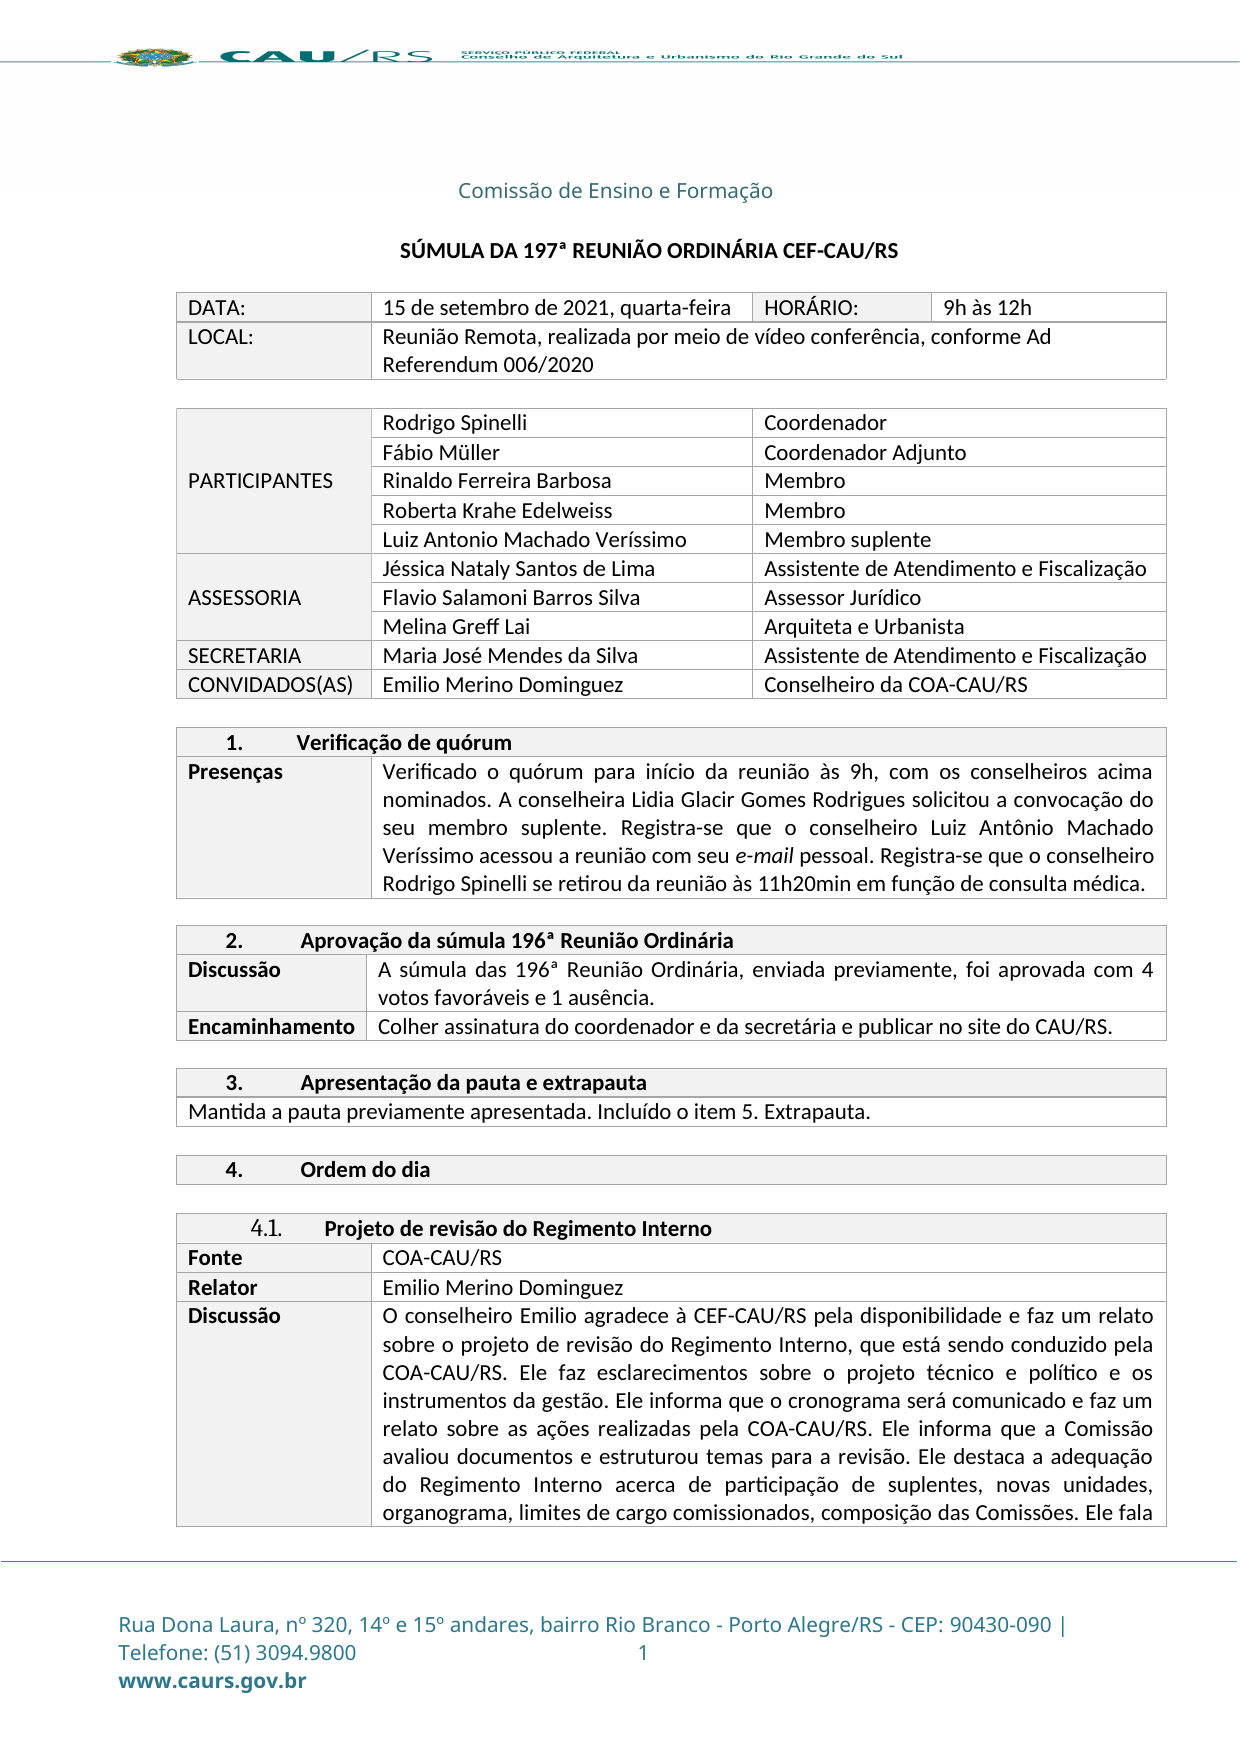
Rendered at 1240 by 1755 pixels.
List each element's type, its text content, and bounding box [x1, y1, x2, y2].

table_cell Aprovação da súmula 196ª Reunião Ordinária [177, 926, 1166, 954]
table_header DATA: [177, 293, 371, 321]
table_cell Colher assinatura do coordenador e da secretária e publicar no site do CAU/RS. [367, 1012, 1166, 1040]
table_cell Flavio Salamoni Barros Silva [372, 583, 752, 611]
table_cell Emilio Merino Dominguez [372, 1273, 1166, 1301]
table_cell [177, 699, 1166, 727]
table_cell [177, 899, 1166, 925]
table_cell Ordem do dia [177, 1156, 1166, 1184]
table_cell Projeto de revisão do Regimento Interno [177, 1214, 1166, 1242]
table_cell [177, 1185, 1166, 1213]
table_cell Jéssica Nataly Santos de Lima [372, 554, 752, 582]
table_header 15 de setembro de 2021, quarta-feira [372, 293, 752, 321]
table_cell A súmula das 196ª Reunião Ordinária, enviada previamente, foi aprovada com 4 votos favoráveis e 1 ausência. [367, 955, 1166, 1011]
table_cell Emilio Merino Dominguez [372, 670, 752, 698]
table_cell Discussão [177, 955, 366, 1011]
text SÚMULA DA 197ª REUNIÃO ORDINÁRIA CEF-CAU/RS [177, 236, 1121, 264]
table_header HORÁRIO: [753, 293, 931, 321]
table_cell Melina Greff Lai [372, 612, 752, 640]
table_cell Relator [177, 1273, 371, 1301]
table_cell Assistente de Atendimento e Fiscalização [753, 641, 1166, 669]
table_cell Fonte [177, 1244, 371, 1272]
table_cell O conselheiro Emilio agradece à CEF-CAU/RS pela disponibilidade e faz um relato sobre o projeto de revisão do Regimento Interno, que está sendo conduzido pela COA-CAU/RS. Ele faz esclarecimentos sobre o projeto técnico e político e os instrumentos da gestão. Ele informa que o cronograma será comunicado e faz um relato sobre as ações realizadas pela COA-CAU/RS. Ele informa que a Comissão avaliou documentos e estruturou temas para a revisão. Ele destaca a adequação do Regimento Interno acerca de participação de suplentes, novas unidades, organograma, limites de cargo comissionados, composição das Comissões. Ele fala [372, 1302, 1166, 1526]
table_cell [177, 1127, 1166, 1154]
table_cell Fábio Müller [372, 438, 752, 466]
table_cell Arquiteta e Urbanista [753, 612, 1166, 640]
table_cell Mantida a pauta previamente apresentada. Incluído o item 5. Extrapauta. [177, 1098, 1166, 1126]
table_cell CONVIDADOS(AS) [177, 670, 371, 698]
table_cell LOCAL: [177, 323, 371, 378]
table_cell [177, 1041, 1166, 1067]
table_cell [177, 380, 1166, 407]
table_cell Luiz Antonio Machado Veríssimo [372, 525, 752, 553]
table_cell Encaminhamento [177, 1012, 366, 1040]
table_cell Verificação de quórum [177, 728, 1166, 756]
table_cell Coordenador Adjunto [753, 438, 1166, 466]
table_cell Rinaldo Ferreira Barbosa [372, 467, 752, 495]
table_cell Rodrigo Spinelli [372, 409, 752, 437]
table_cell COA-CAU/RS [372, 1244, 1166, 1272]
table_cell Reunião Remota, realizada por meio de vídeo conferência, conforme Ad Referendum 006/2020 [372, 323, 1166, 378]
table_cell Membro suplente [753, 525, 1166, 553]
table_cell Conselheiro da COA-CAU/RS [753, 670, 1166, 698]
table_cell Presenças [177, 757, 371, 897]
table_cell Verificado o quórum para início da reunião às 9h, com os conselheiros acima nominados. A conselheira Lidia Glacir Gomes Rodrigues solicitou a convocação do seu membro suplente. Registra-se que o conselheiro Luiz Antônio Machado Veríssimo acessou a reunião com seu e-mail pessoal. Registra-se que o conselheiro Rodrigo Spinelli se retirou da reunião às 11h20min em função de consulta médica. [372, 757, 1166, 897]
table_cell SECRETARIA [177, 641, 371, 669]
table_cell Apresentação da pauta e extrapauta [177, 1069, 1166, 1096]
table_cell Membro [753, 496, 1166, 524]
table_cell Assistente de Atendimento e Fiscalização [753, 554, 1166, 582]
table_cell Roberta Krahe Edelweiss [372, 496, 752, 524]
table_cell Coordenador [753, 409, 1166, 437]
table_cell PARTICIPANTES [177, 409, 371, 553]
table_cell Assessor Jurídico [753, 583, 1166, 611]
table_cell Discussão [177, 1302, 371, 1526]
table_cell Membro [753, 467, 1166, 495]
table_cell ASSESSORIA [177, 554, 371, 640]
table_header 9h às 12h [932, 293, 1166, 321]
table_cell Maria José Mendes da Silva [372, 641, 752, 669]
